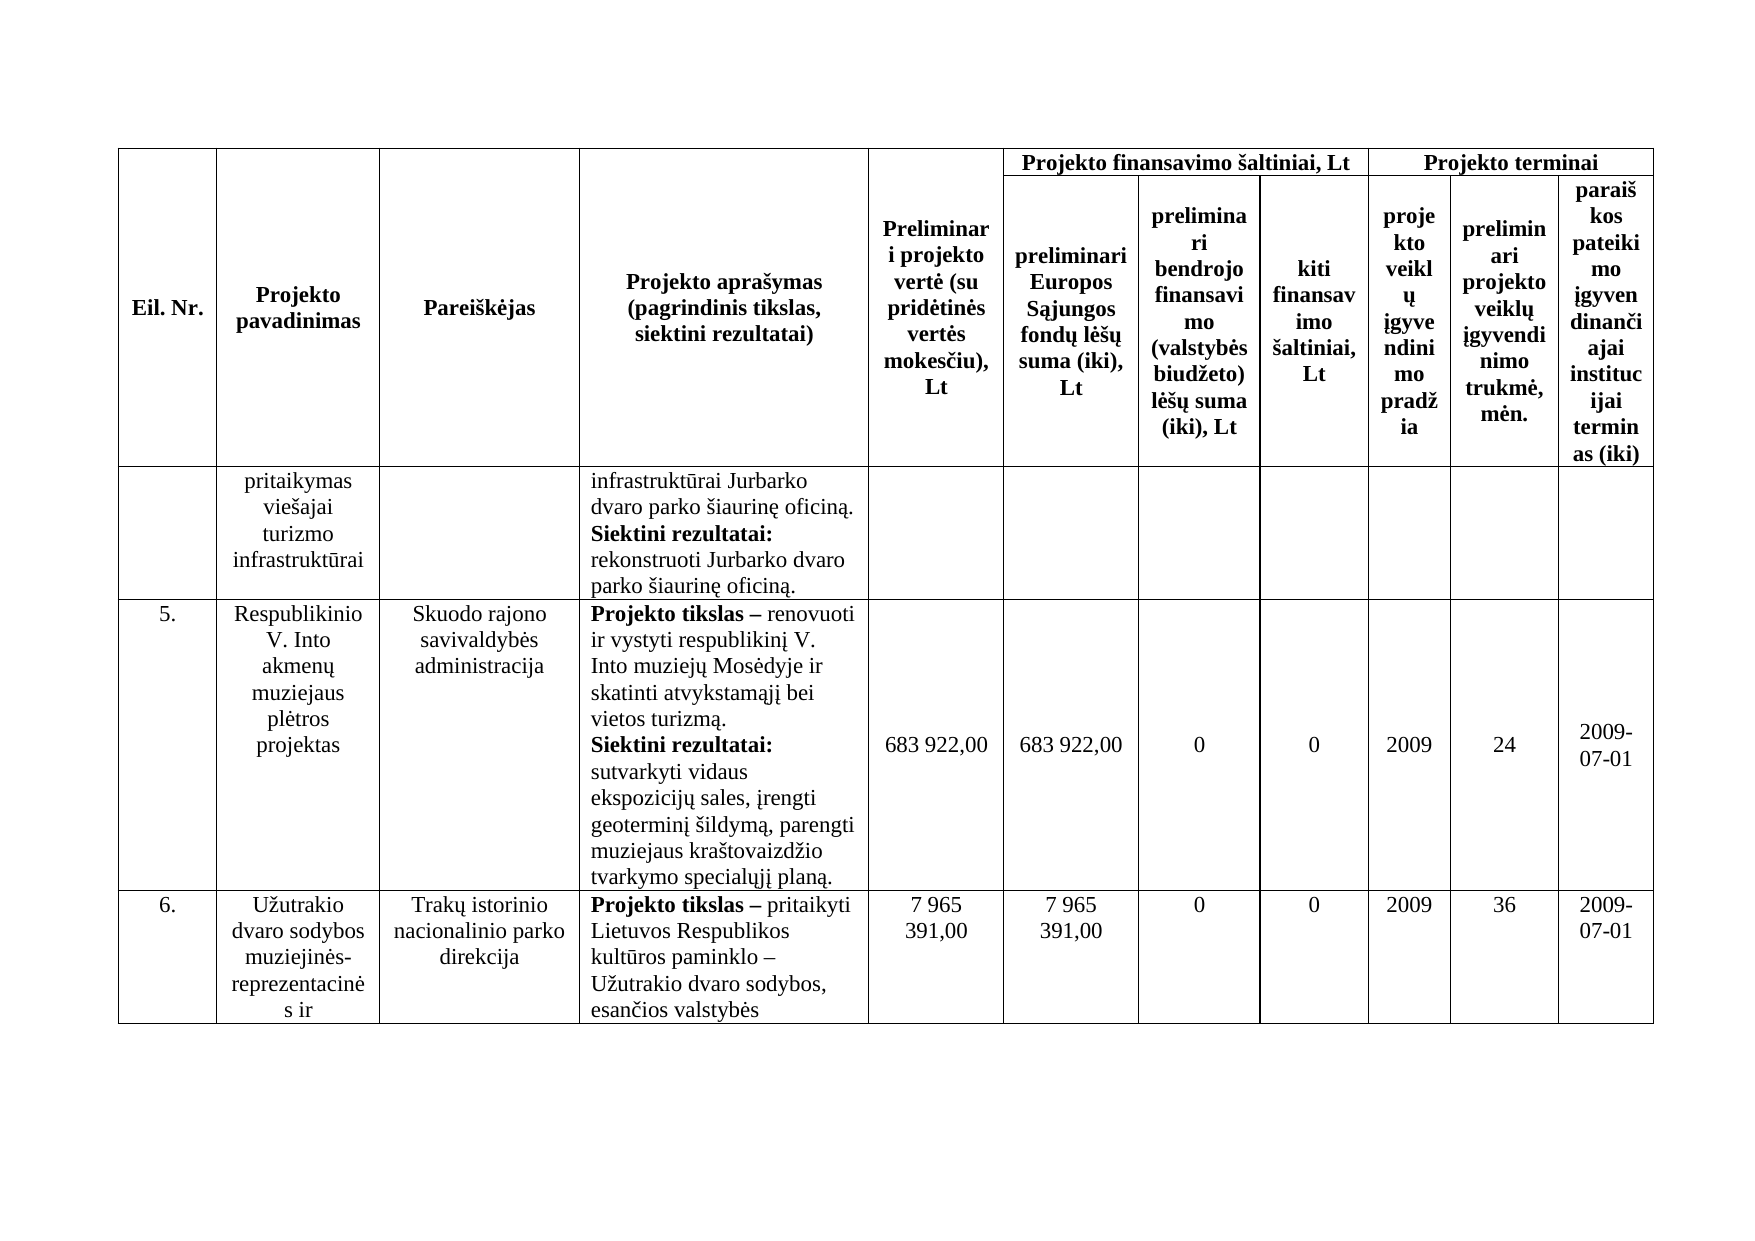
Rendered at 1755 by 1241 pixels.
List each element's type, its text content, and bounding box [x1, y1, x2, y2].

table_cell Trakų istorinio nacionalinio parko direkcija [380, 891, 579, 1022]
table_cell projekto veiklų įgyvendinimo pradžia [1369, 176, 1450, 466]
table_cell [1004, 467, 1138, 599]
table_cell Skuodo rajono savivaldybės administracija [380, 600, 579, 890]
table_header Projekto pavadinimas [217, 149, 379, 466]
table_cell [119, 467, 216, 599]
table_cell 5. [119, 600, 216, 890]
table_cell 2009 [1369, 891, 1450, 1022]
table_cell [1261, 467, 1368, 599]
table_cell [1559, 467, 1653, 599]
table_cell preliminari bendrojo finansavimo (valstybės biudžeto) lėšų suma (iki), Lt [1139, 176, 1259, 466]
table_cell preliminari Europos Sąjungos fondų lėšų suma (iki), Lt [1004, 176, 1138, 466]
table_header Projekto finansavimo šaltiniai, Lt [1004, 149, 1368, 175]
table_cell [1139, 467, 1259, 599]
table_cell paraiškos pateikimo įgyvendinančiajai institucijai terminas (iki) [1559, 176, 1653, 466]
table_cell [1451, 467, 1558, 599]
table_cell pritaikymas viešajai turizmo infrastruktūrai [217, 467, 379, 599]
table_cell 24 [1451, 600, 1558, 890]
table_cell 683 922,00 [1004, 600, 1138, 890]
table_cell 0 [1139, 600, 1259, 890]
table_cell 36 [1451, 891, 1558, 1022]
table_cell [380, 467, 579, 599]
table_cell 2009 [1369, 600, 1450, 890]
table_cell 2009-07-01 [1559, 891, 1653, 1022]
table_header Preliminari projekto vertė (su pridėtinės vertės mokesčiu), Lt [869, 149, 1003, 466]
table_cell 0 [1139, 891, 1259, 1022]
table_cell preliminari projekto veiklų įgyvendinimo trukmė, mėn. [1451, 176, 1558, 466]
table_cell 6. [119, 891, 216, 1022]
table_cell Projekto tikslas – renovuoti ir vystyti respublikinį V. Into muziejų Mosėdyje ir skatinti atvykstamąjį bei vietos turizmą. Siektini rezultatai: sutvarkyti vidaus ekspozicijų sales, įrengti geoterminį šildymą, parengti muziejaus kraštovaizdžio tvarkymo specialųjį planą. [580, 600, 868, 890]
table_header Projekto aprašymas (pagrindinis tikslas, siektini rezultatai) [580, 149, 868, 466]
table_cell 2009-07-01 [1559, 600, 1653, 890]
table_cell Užutrakio dvaro sodybos muziejinės-reprezentacinės ir [217, 891, 379, 1022]
table_cell infrastruktūrai Jurbarko dvaro parko šiaurinę oficiną. Siektini rezultatai: rekonstruoti Jurbarko dvaro parko šiaurinę oficiną. [580, 467, 868, 599]
table_cell 683 922,00 [869, 600, 1003, 890]
table_cell [869, 467, 1003, 599]
table_header Pareiškėjas [380, 149, 579, 466]
table_cell 7 965 391,00 [869, 891, 1003, 1022]
table_cell 0 [1261, 891, 1368, 1022]
table_cell [1369, 467, 1450, 599]
table_cell Respublikinio V. Into akmenų muziejaus plėtros projektas [217, 600, 379, 890]
table_cell Projekto tikslas – pritaikyti Lietuvos Respublikos kultūros paminklo – Užutrakio dvaro sodybos, esančios valstybės [580, 891, 868, 1022]
table_cell 7 965 391,00 [1004, 891, 1138, 1022]
table_header Eil. Nr. [119, 149, 216, 466]
table_header Projekto terminai [1369, 149, 1653, 175]
table_cell 0 [1261, 600, 1368, 890]
table_cell kiti finansavimo šaltiniai, Lt [1261, 176, 1368, 466]
